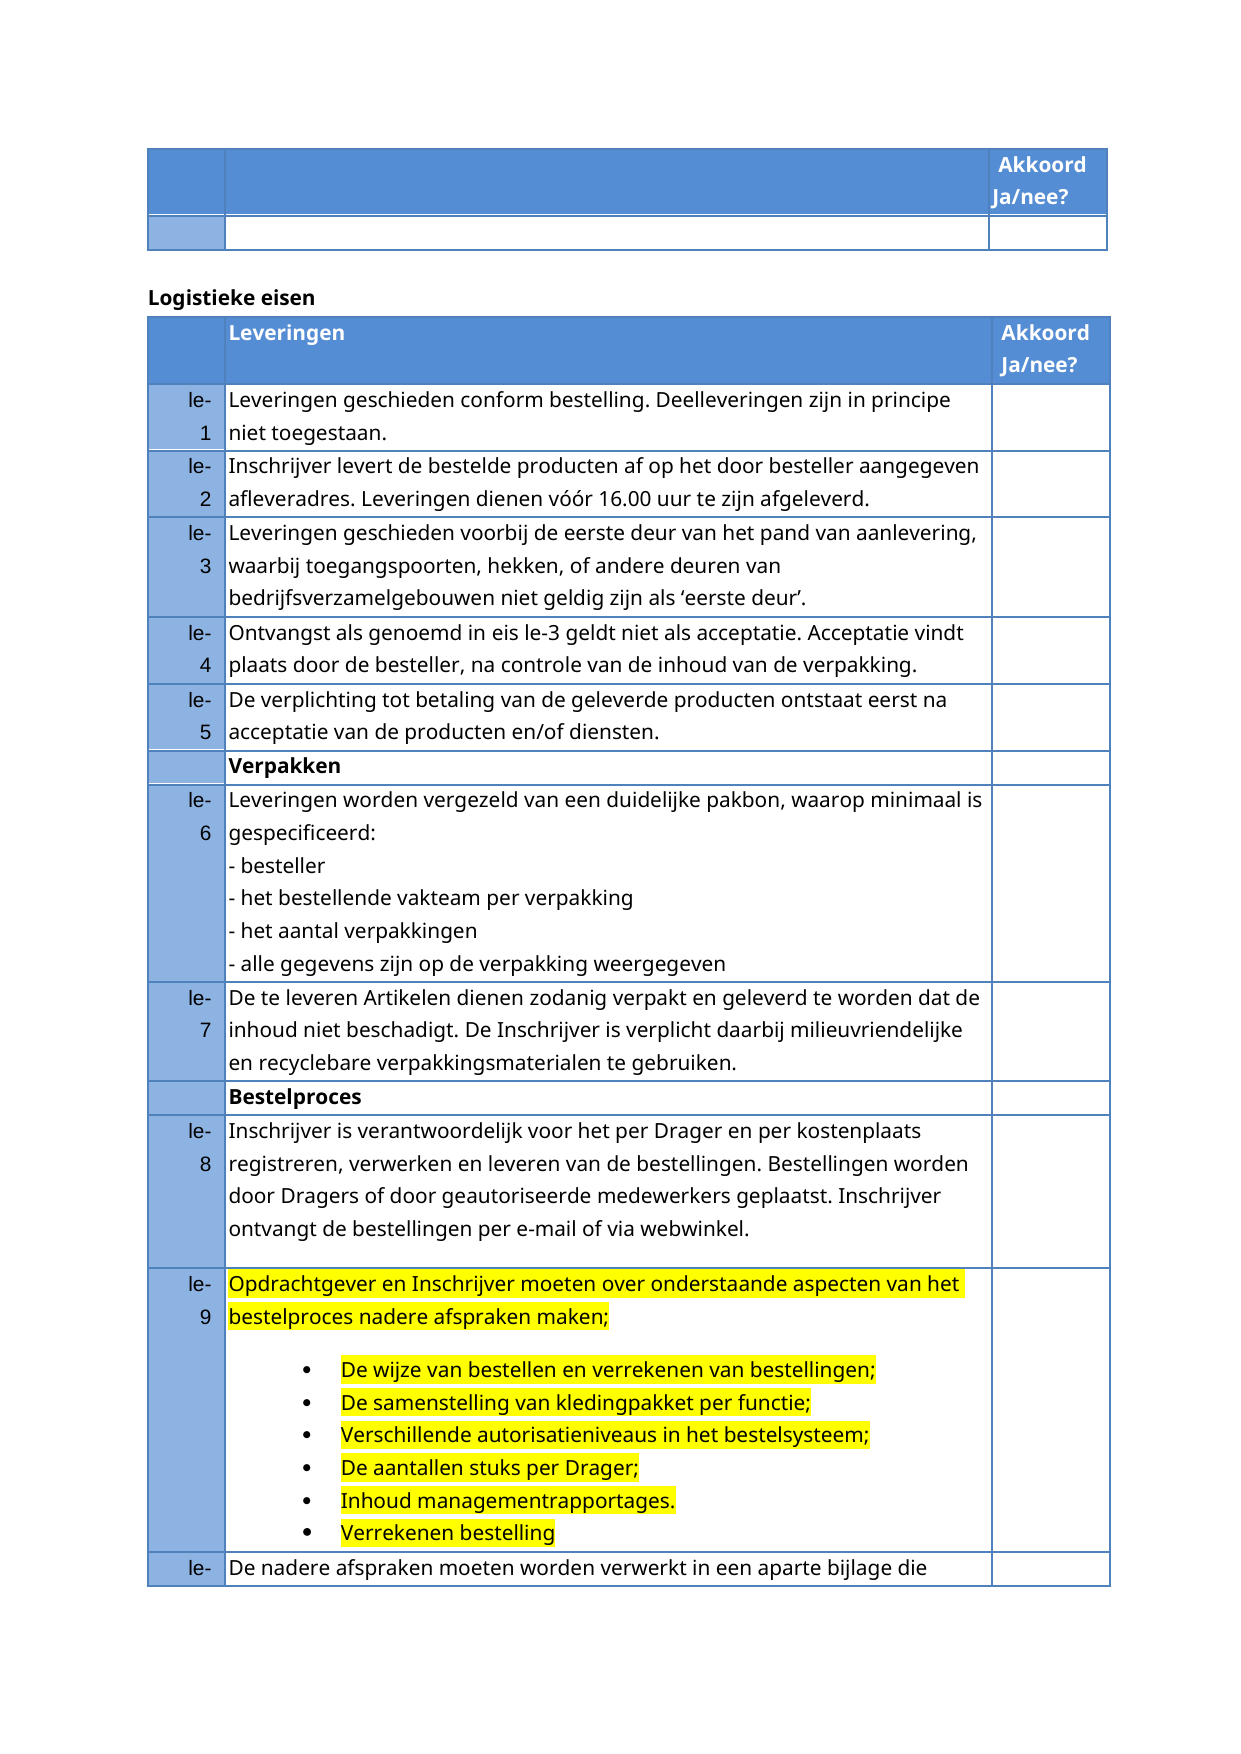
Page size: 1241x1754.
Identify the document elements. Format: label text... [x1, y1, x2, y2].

table_cell [993, 685, 1109, 749]
table_cell Inschrijver levert de bestelde producten af op het door besteller aangegeven afleveradres. Leveringen dienen vóór 16.00 uur te zijn afgeleverd. [226, 452, 991, 516]
table_cell [993, 1553, 1109, 1585]
table_cell [993, 452, 1109, 516]
table_cell De nadere afspraken moeten worden verwerkt in een aparte bijlage die [226, 1553, 991, 1585]
table_cell [149, 752, 224, 783]
table_cell [993, 786, 1109, 981]
table_header Leveringen [226, 318, 991, 383]
table_cell [993, 1116, 1109, 1267]
table_cell Leveringen worden vergezeld van een duidelijke pakbon, waarop minimaal is gespecificeerd: - besteller - het bestellende vakteam per verpakking - het aantal verpakkingen - alle gegevens zijn op de verpakking weergegeven [226, 786, 991, 981]
table_cell [149, 786, 224, 981]
table_cell [993, 385, 1109, 449]
table_cell [993, 983, 1109, 1080]
table_cell [149, 1082, 224, 1114]
table_cell De verplichting tot betaling van de geleverde producten ontstaat eerst na acceptatie van de producten en/of diensten. [226, 685, 991, 749]
table_cell [993, 1082, 1109, 1114]
table_header [226, 150, 988, 214]
table_header Akkoord Ja/nee? [990, 150, 1106, 214]
table_cell [149, 685, 224, 749]
table_cell [993, 1269, 1109, 1551]
table_cell [149, 518, 224, 616]
table_cell [149, 385, 224, 449]
table_cell [149, 452, 224, 516]
table_cell Opdrachtgever en Inschrijver moeten over onderstaande aspecten van het bestelproces nadere afspraken maken; De wijze van bestellen en verrekenen van bestellingen; De samenstelling van kledingpakket per functie; Verschillende autorisatieniveaus in het bestelsysteem; De aantallen stuks per Drager; Inhoud managementrapportages. Verrekenen bestelling [226, 1269, 991, 1551]
table_header [149, 150, 224, 214]
table_cell Leveringen geschieden voorbij de eerste deur van het pand van aanlevering, waarbij toegangspoorten, hekken, of andere deuren van bedrijfsverzamelgebouwen niet geldig zijn als ‘eerste deur’. [226, 518, 991, 616]
table_header Akkoord Ja/nee? [993, 318, 1109, 383]
table_cell Bestelproces [226, 1082, 991, 1114]
table_cell [993, 518, 1109, 616]
table_cell Verpakken [226, 752, 991, 783]
table_cell [149, 1553, 224, 1585]
table_cell [993, 618, 1109, 683]
text Logistieke eisen [148, 283, 1093, 312]
table_cell [149, 1269, 224, 1551]
table_cell [149, 618, 224, 683]
table_cell De te leveren Artikelen dienen zodanig verpakt en geleverd te worden dat de inhoud niet beschadigt. De Inschrijver is verplicht daarbij milieuvriendelijke en recyclebare verpakkingsmaterialen te gebruiken. [226, 983, 991, 1080]
table_cell [149, 983, 224, 1080]
table_cell Ontvangst als genoemd in eis le-3 geldt niet als acceptatie. Acceptatie vindt plaats door de besteller, na controle van de inhoud van de verpakking. [226, 618, 991, 683]
table_cell [993, 752, 1109, 783]
table_cell [990, 217, 1106, 249]
table_cell [226, 217, 988, 249]
table_cell [149, 1116, 224, 1267]
table_cell Leveringen geschieden conform bestelling. Deelleveringen zijn in principe niet toegestaan. [226, 385, 991, 449]
table_cell [149, 217, 224, 249]
table_cell Inschrijver is verantwoordelijk voor het per Drager en per kostenplaats registreren, verwerken en leveren van de bestellingen. Bestellingen worden door Dragers of door geautoriseerde medewerkers geplaatst. Inschrijver ontvangt de bestellingen per e-mail of via webwinkel. [226, 1116, 991, 1267]
table_header [149, 318, 224, 383]
